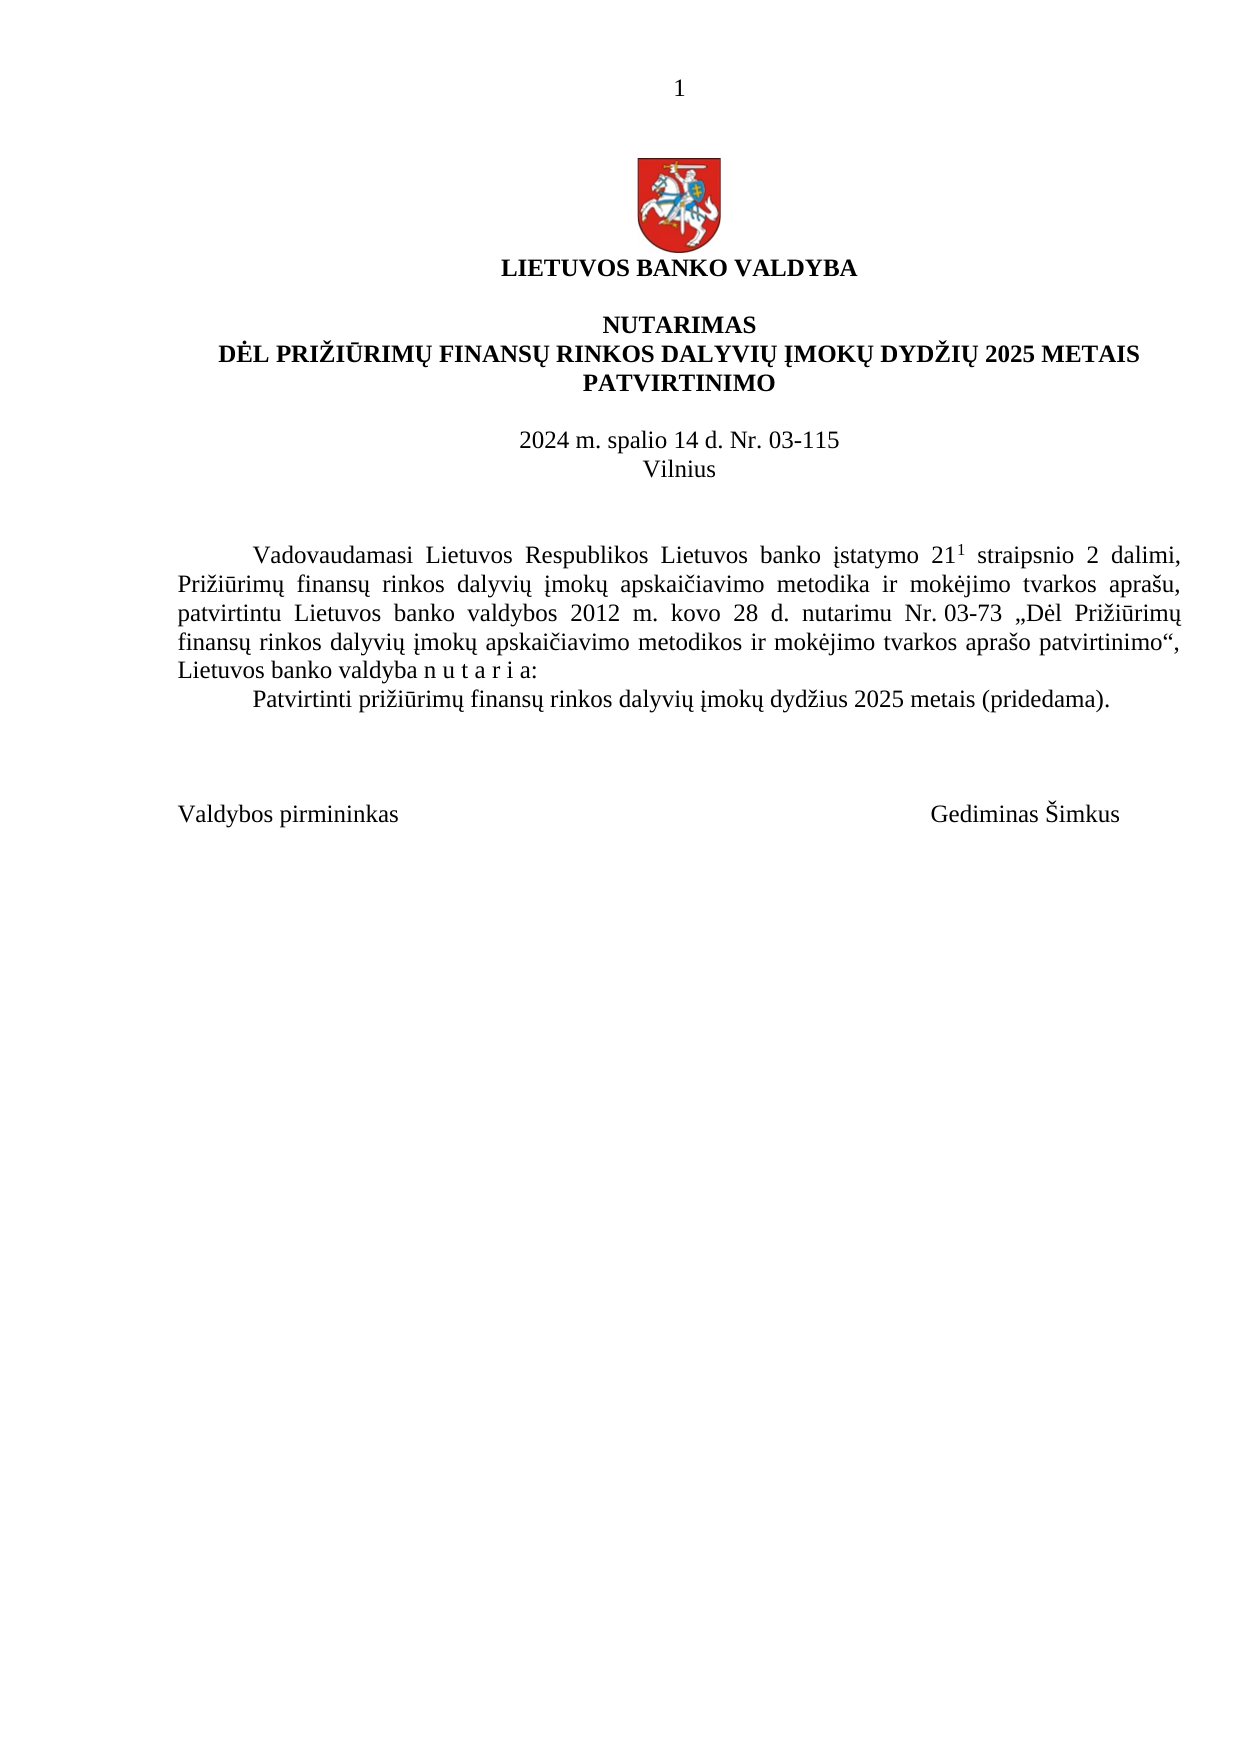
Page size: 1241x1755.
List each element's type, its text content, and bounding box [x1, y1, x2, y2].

text Vadovaudamasi Lietuvos Respublikos Lietuvos banko įstatymo 211 straipsnio 2 dalimi, Prižiūrimų finansų rinkos dalyvių įmokų apskaičiavimo metodika ir mokėjimo tvarkos aprašu, patvirtintu Lietuvos banko valdybos 2012 m. kovo 28 d. nutarimu Nr. 03-73 „Dėl Prižiūrimų finansų rinkos dalyvių įmokų apskaičiavimo metodikos ir mokėjimo tvarkos aprašo patvirtinimo“, Lietuvos banko valdyba n u t a r i a: [177, 540, 1181, 684]
text Vilnius [177, 454, 1181, 483]
subtitle Valdybos pirmininkas Gediminas Šimkus [177, 799, 1181, 828]
text Patvirtinti prižiūrimų finansų rinkos dalyvių įmokų dydžius 2025 metais (pridedama). [177, 684, 1181, 713]
text 2024 m. spalio 14 d. Nr. 03-115 [177, 425, 1181, 454]
text NUTARIMAS [177, 310, 1181, 339]
text PATVIRTINIMO [177, 368, 1181, 397]
text LIETUVOS BANKO VALDYBA [177, 253, 1181, 282]
text DĖL PRIŽIŪRIMŲ FINANSŲ RINKOS DALYVIŲ ĮMOKŲ DYDŽIŲ 2025 METAIS [177, 339, 1181, 368]
